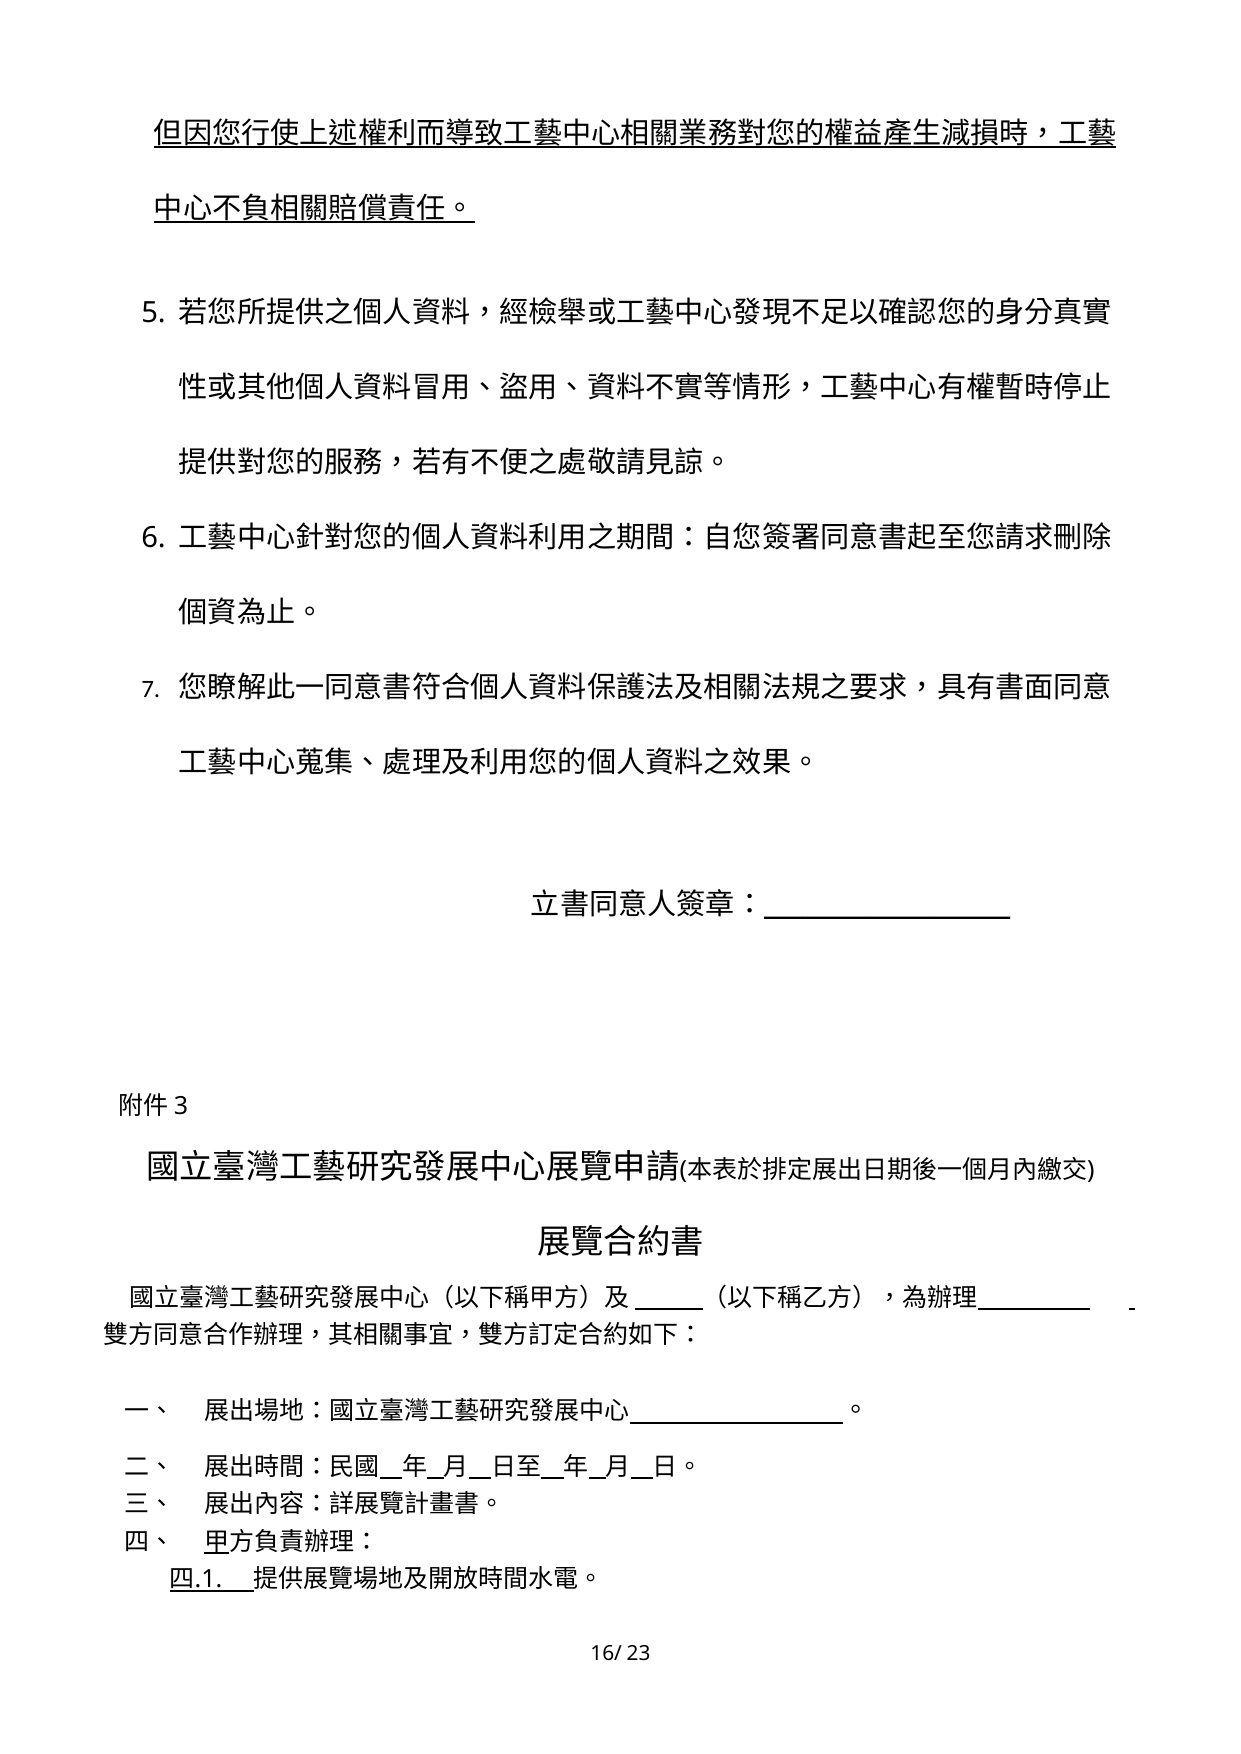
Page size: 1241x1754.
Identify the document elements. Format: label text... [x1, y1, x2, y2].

text 展覽合約書 [103, 1202, 1137, 1277]
list 甲方負責辦理： [124, 1521, 1137, 1558]
text 附件3 [118, 1086, 209, 1119]
list 您瞭解此一同意書符合個人資料保護法及相關法規之要求，具有書面同意工藝中心蒐集、處理及利用您的個人資料之效果。 [141, 648, 1137, 798]
list 提供展覽場地及開放時間水電。 [169, 1558, 1137, 1596]
list 展出場地：國立臺灣工藝研究發展中心 。 [124, 1371, 1137, 1446]
list 若您所提供之個人資料，經檢舉或工藝中心發現不足以確認您的身分真實性或其他個人資料冒用、盜用、資料不實等情形，工藝中心有權暫時停止提供對您的服務，若有不便之處敬請見諒。 [141, 273, 1137, 498]
list 展出內容：詳展覽計畫書。 [124, 1483, 1137, 1521]
list 展出時間：民國 年 月 日至 年 月 日。 [124, 1446, 1137, 1483]
text 但因您行使上述權利而導致工藝中心相關業務對您的權益產生減損時，工藝中心不負相關賠償責任。 [154, 93, 1137, 243]
text 立書同意人簽章：___________________ [103, 864, 1137, 939]
list 工藝中心針對您的個人資料利用之期間：自您簽署同意書起至您請求刪除個資為止。 [141, 498, 1137, 648]
text 國立臺灣工藝研究發展中心（以下稱甲方）及 （以下稱乙方），為辦理 雙方同意合作辦理，其相關事宜，雙方訂定合約如下： [103, 1277, 1137, 1352]
text 國立臺灣工藝研究發展中心展覽申請(本表於排定展出日期後一個月內繳交) [103, 1127, 1137, 1202]
